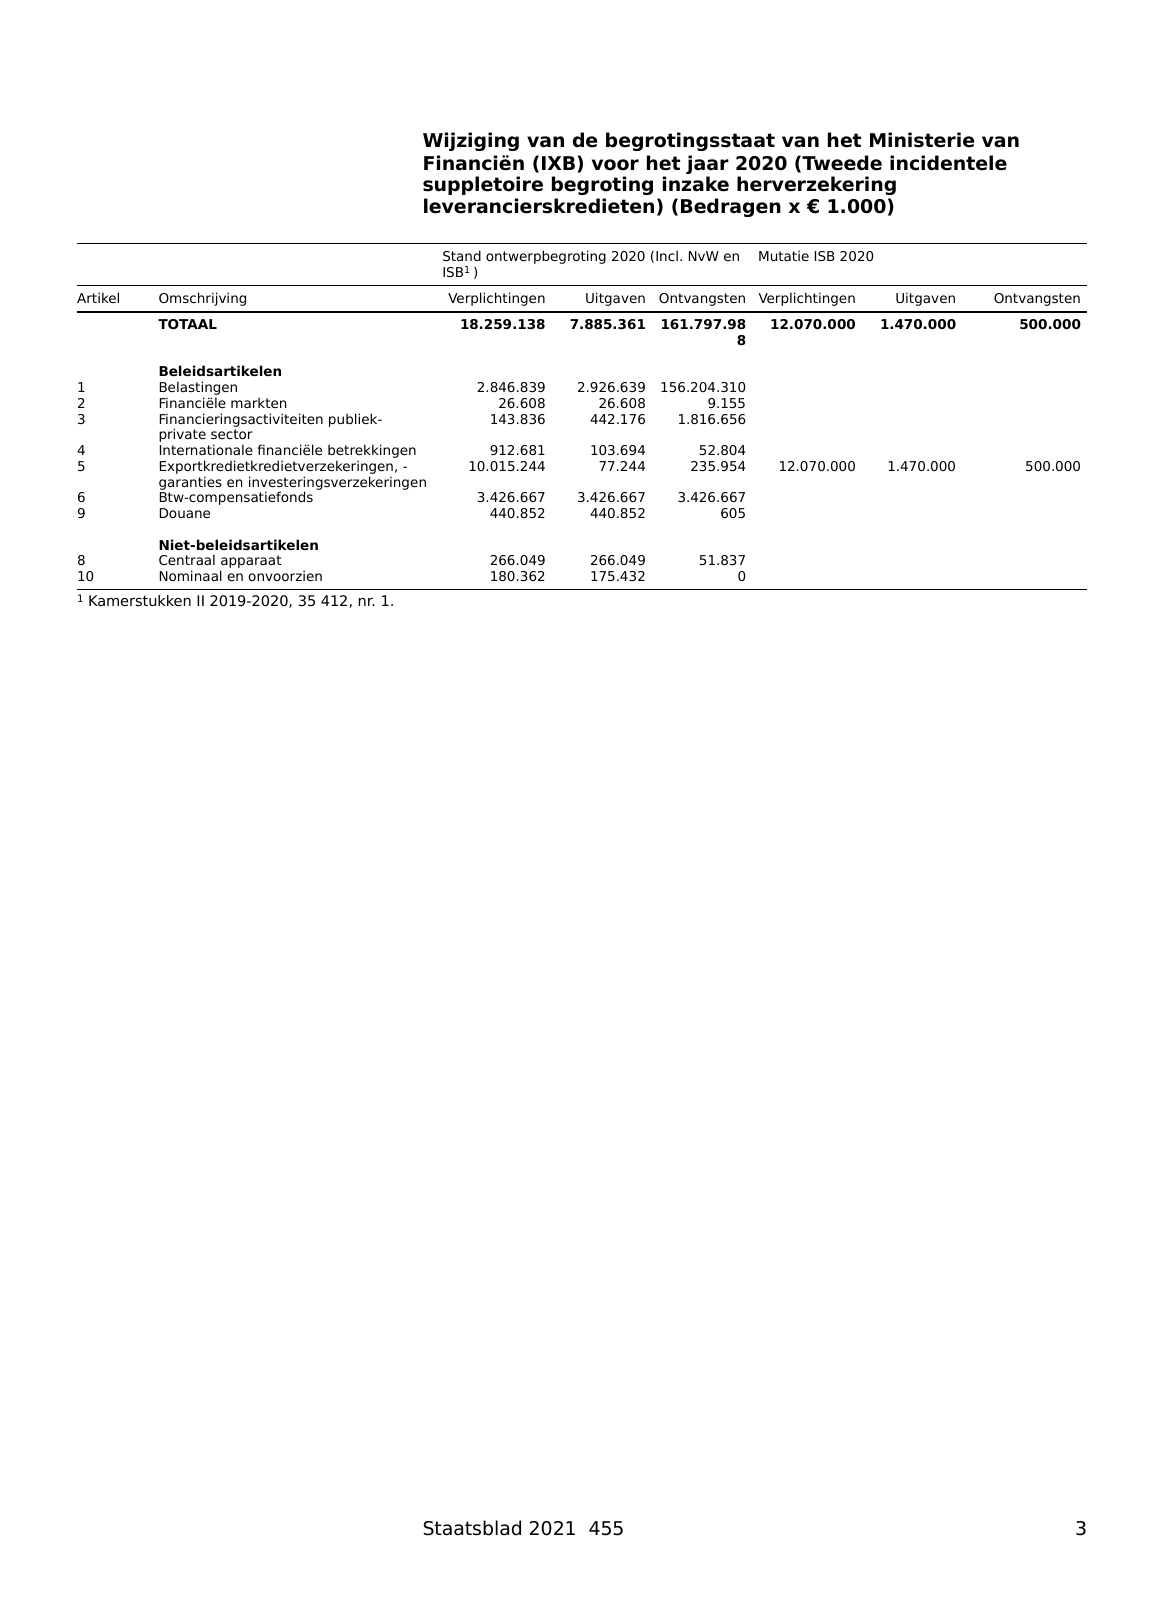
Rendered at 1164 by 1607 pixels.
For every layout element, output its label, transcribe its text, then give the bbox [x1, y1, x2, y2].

table_cell [652, 364, 752, 380]
table_cell [862, 522, 962, 537]
table_cell [752, 364, 862, 380]
table_cell 156.204.310 [652, 380, 752, 396]
table_cell [862, 396, 962, 411]
table_cell [962, 569, 1087, 589]
table_cell 500.000 [962, 459, 1087, 490]
table_cell [862, 349, 962, 364]
table_cell 10.015.244 [436, 459, 551, 490]
table_cell 2.846.839 [436, 380, 551, 396]
table_cell Btw-compensatiefonds [153, 490, 436, 506]
table_cell 605 [652, 506, 752, 522]
table_cell [962, 490, 1087, 506]
table_cell [436, 349, 551, 364]
table_cell [77, 313, 152, 348]
table_cell [436, 522, 551, 537]
table_cell Artikel [77, 286, 152, 311]
table_cell Ontvangsten [962, 286, 1087, 311]
table_cell 1.470.000 [862, 313, 962, 348]
table_cell [153, 522, 436, 537]
table_cell Omschrijving [153, 286, 436, 311]
table_cell 8 [77, 553, 152, 569]
table_cell [77, 522, 152, 537]
table_cell [962, 380, 1087, 396]
table_cell 4 [77, 443, 152, 459]
table_cell Centraal apparaat [153, 553, 436, 569]
table_cell 912.681 [436, 443, 551, 459]
table_cell [962, 411, 1087, 443]
table_cell 103.694 [551, 443, 652, 459]
table_cell [551, 537, 652, 553]
table_cell [962, 364, 1087, 380]
table_cell [862, 569, 962, 589]
table_cell 1 [77, 380, 152, 396]
table_cell [862, 443, 962, 459]
table_cell 1 Kamerstukken II 2019-2020, 35 412, nr. 1. [77, 590, 1087, 610]
table_cell [752, 349, 862, 364]
table_cell Nominaal en onvoorzien [153, 569, 436, 589]
table_cell [752, 396, 862, 411]
table_cell [962, 522, 1087, 537]
table_cell [551, 349, 652, 364]
table_cell [652, 349, 752, 364]
table_cell 161.797.988 [652, 313, 752, 348]
table_cell [862, 537, 962, 553]
table_header Mutatie ISB 2020 [752, 244, 1087, 285]
table_cell Financieringsactiviteiten publiek-private sector [153, 411, 436, 443]
table_cell [862, 364, 962, 380]
table_cell TOTAAL [153, 313, 436, 348]
table_cell [752, 443, 862, 459]
table_header Stand ontwerpbegroting 2020 (Incl. NvW en ISB1) [436, 244, 752, 285]
table_cell [752, 522, 862, 537]
table_cell Uitgaven [551, 286, 652, 311]
table_cell 3.426.667 [551, 490, 652, 506]
table_cell 77.244 [551, 459, 652, 490]
table_header [77, 244, 152, 285]
table_cell [153, 349, 436, 364]
table_cell 440.852 [551, 506, 652, 522]
table_cell Financiële markten [153, 396, 436, 411]
table_cell 266.049 [436, 553, 551, 569]
table_cell Belastingen [153, 380, 436, 396]
table_cell 3.426.667 [652, 490, 752, 506]
table_cell Niet-beleidsartikelen [153, 537, 436, 553]
table_cell [752, 506, 862, 522]
table_cell [862, 506, 962, 522]
table_cell 175.432 [551, 569, 652, 589]
table_cell 143.836 [436, 411, 551, 443]
table_header [153, 244, 436, 285]
table_cell [752, 380, 862, 396]
table_cell [652, 537, 752, 553]
table_cell [752, 490, 862, 506]
table_cell 26.608 [551, 396, 652, 411]
table_cell [652, 522, 752, 537]
table_cell [77, 349, 152, 364]
table_cell Ontvangsten [652, 286, 752, 311]
table_cell [962, 506, 1087, 522]
table_cell Douane [153, 506, 436, 522]
table_cell [551, 522, 652, 537]
table_cell [862, 380, 962, 396]
table_cell 440.852 [436, 506, 551, 522]
table_cell 10 [77, 569, 152, 589]
table_cell [77, 537, 152, 553]
table_cell 3 [77, 411, 152, 443]
table_cell Internationale financiële betrekkingen [153, 443, 436, 459]
table_cell [436, 537, 551, 553]
table_cell 7.885.361 [551, 313, 652, 348]
subtitle Wijziging van de begrotingsstaat van het Ministerie van Financiën (IXB) voor het jaar 2020 (Tweede incidentele suppletoire begroting inzake herverzekering leverancierskredieten) (Bedragen x € 1.000) [422, 130, 1087, 218]
table_cell Uitgaven [862, 286, 962, 311]
table_cell 18.259.138 [436, 313, 551, 348]
table_cell [862, 411, 962, 443]
table_cell [436, 364, 551, 380]
table_cell [551, 364, 652, 380]
table_cell [962, 537, 1087, 553]
table_cell [962, 349, 1087, 364]
table_cell 9 [77, 506, 152, 522]
table_cell [962, 553, 1087, 569]
table_cell 26.608 [436, 396, 551, 411]
table_cell 500.000 [962, 313, 1087, 348]
table_cell 2 [77, 396, 152, 411]
table_cell 1.470.000 [862, 459, 962, 490]
table_cell 1.816.656 [652, 411, 752, 443]
table_cell 5 [77, 459, 152, 490]
table_cell [752, 537, 862, 553]
table_cell 442.176 [551, 411, 652, 443]
table_cell 12.070.000 [752, 313, 862, 348]
table_cell 180.362 [436, 569, 551, 589]
table_cell 235.954 [652, 459, 752, 490]
table_cell Exportkredietkredietverzekeringen, -garanties en investeringsverzekeringen [153, 459, 436, 490]
table_cell Verplichtingen [436, 286, 551, 311]
table_cell 9.155 [652, 396, 752, 411]
table_cell 12.070.000 [752, 459, 862, 490]
table_cell 2.926.639 [551, 380, 652, 396]
table_cell 51.837 [652, 553, 752, 569]
table_cell 52.804 [652, 443, 752, 459]
table_cell [77, 364, 152, 380]
table_cell [752, 411, 862, 443]
table_cell [962, 396, 1087, 411]
table_cell 0 [652, 569, 752, 589]
table_cell [862, 553, 962, 569]
table_cell [862, 490, 962, 506]
table_cell 3.426.667 [436, 490, 551, 506]
table_cell [752, 569, 862, 589]
table_cell 6 [77, 490, 152, 506]
table_cell Verplichtingen [752, 286, 862, 311]
table_cell [752, 553, 862, 569]
table_cell Beleidsartikelen [153, 364, 436, 380]
table_cell 266.049 [551, 553, 652, 569]
table_cell [962, 443, 1087, 459]
